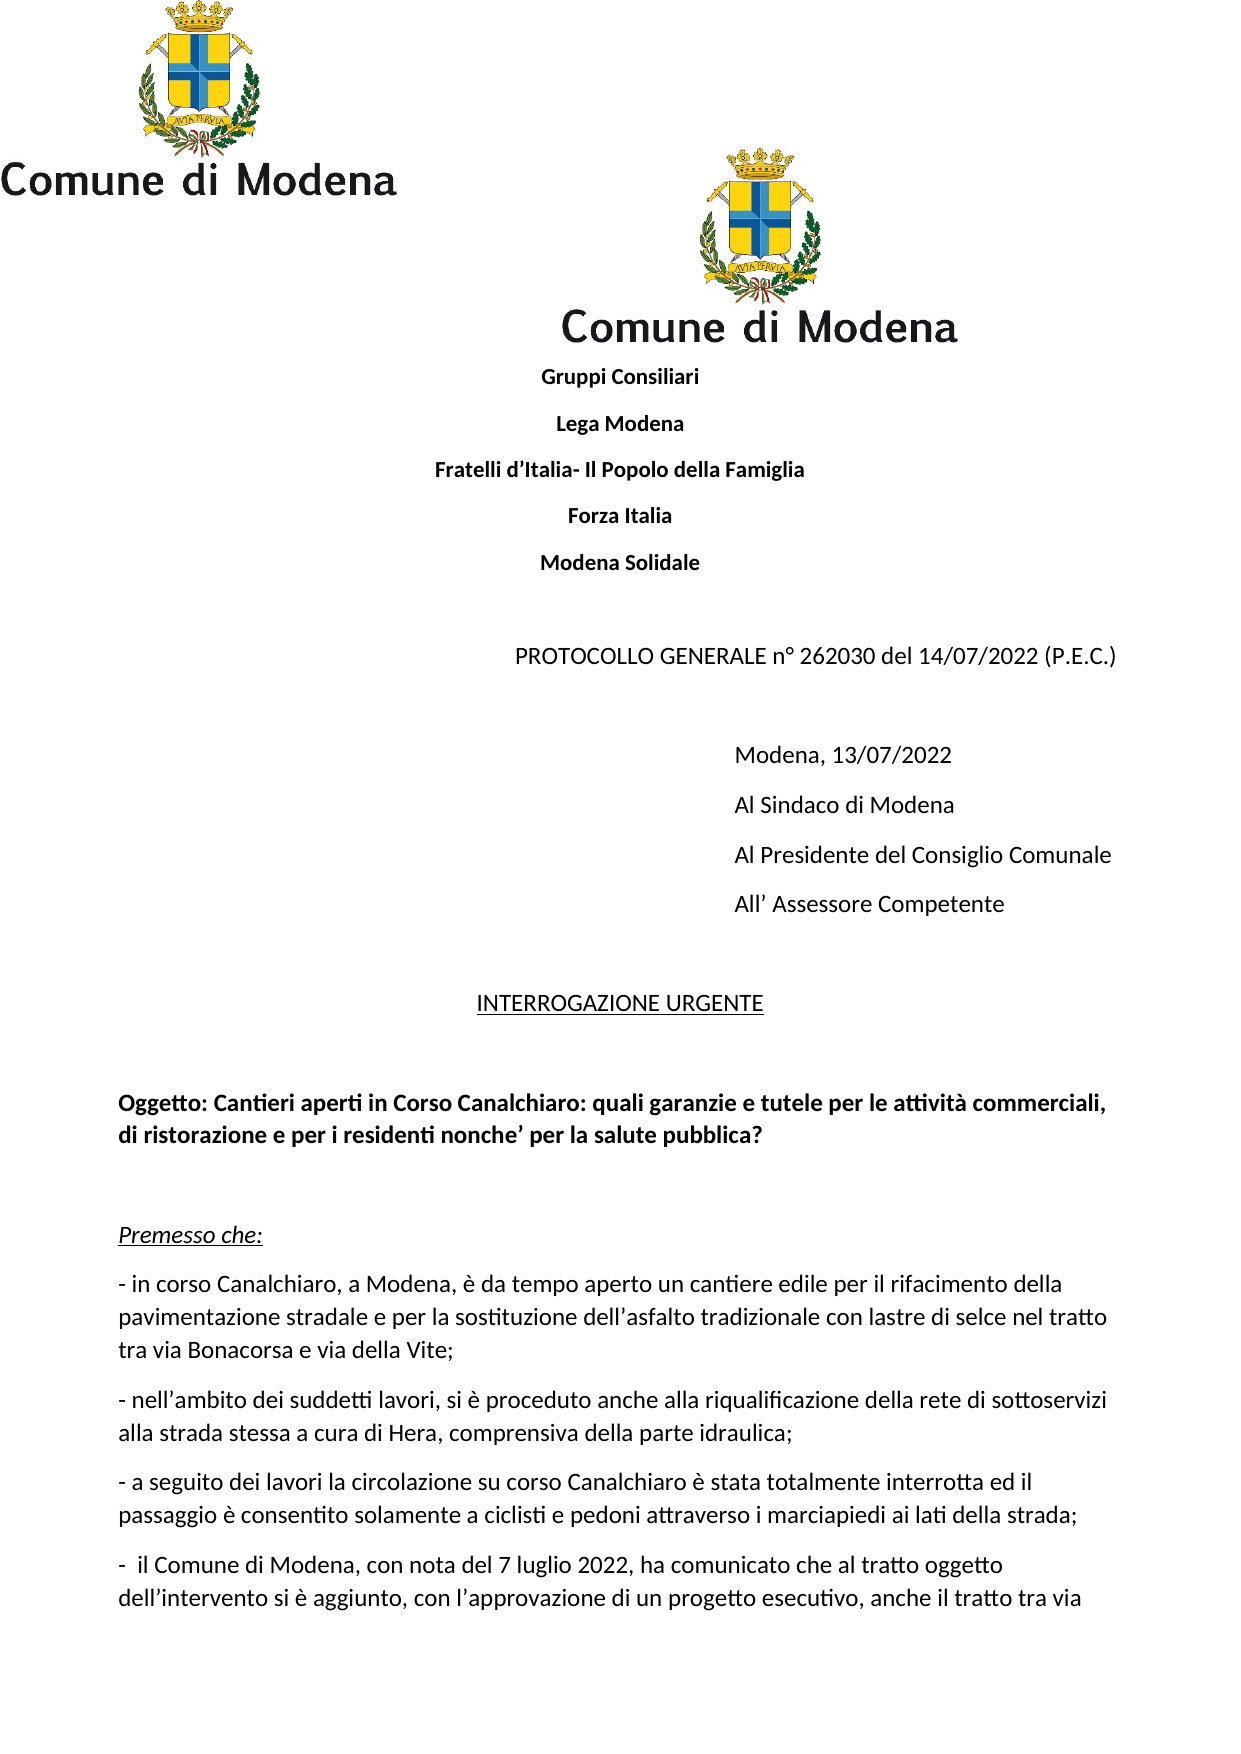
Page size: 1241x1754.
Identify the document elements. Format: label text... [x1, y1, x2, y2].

text - in corso Canalchiaro, a Modena, è da tempo aperto un cantiere edile per il rifacimento della pavimentazione stradale e per la sostituzione dell’asfalto tradizionale con lastre di selce nel tratto tra via Bonacorsa e via della Vite; [118, 1268, 1122, 1365]
text Forza Italia [118, 501, 1122, 529]
text Gruppi Consiliari [118, 362, 1122, 390]
text - il Comune di Modena, con nota del 7 luglio 2022, ha comunicato che al tratto oggetto dell’intervento si è aggiunto, con l’approvazione di un progetto esecutivo, anche il tratto tra via [118, 1549, 1122, 1612]
picture [561, 147, 958, 343]
text Modena Solidale [118, 548, 1122, 576]
text PROTOCOLLO GENERALE n° 262030 del 14/07/2022 (P.E.C.) [118, 640, 1122, 671]
text Al Presidente del Consiglio Comunale [118, 839, 1122, 869]
text Oggetto: Cantieri aperti in Corso Canalchiaro: quali garanzie e tutele per le attività commerciali, di ristorazione e per i residenti nonche’ per la salute pubblica? [118, 1087, 1122, 1150]
text All’ Assessore Competente [118, 888, 1122, 919]
text Lega Modena [118, 409, 1122, 437]
text Premesso che: [118, 1219, 1122, 1249]
text - a seguito dei lavori la circolazione su corso Canalchiaro è stata totalmente interrotta ed il passaggio è consentito solamente a ciclisti e pedoni attraverso i marciapiedi ai lati della strada; [118, 1466, 1122, 1530]
text Modena, 13/07/2022 [118, 739, 1122, 770]
text Al Sindaco di Modena [118, 789, 1122, 820]
picture [0, 0, 397, 196]
text Fratelli d’Italia- Il Popolo della Famiglia [118, 455, 1122, 483]
text - nell’ambito dei suddetti lavori, si è proceduto anche alla riqualificazione della rete di sottoservizi alla strada stessa a cura di Hera, comprensiva della parte idraulica; [118, 1384, 1122, 1447]
text INTERROGAZIONE URGENTE [118, 987, 1122, 1018]
